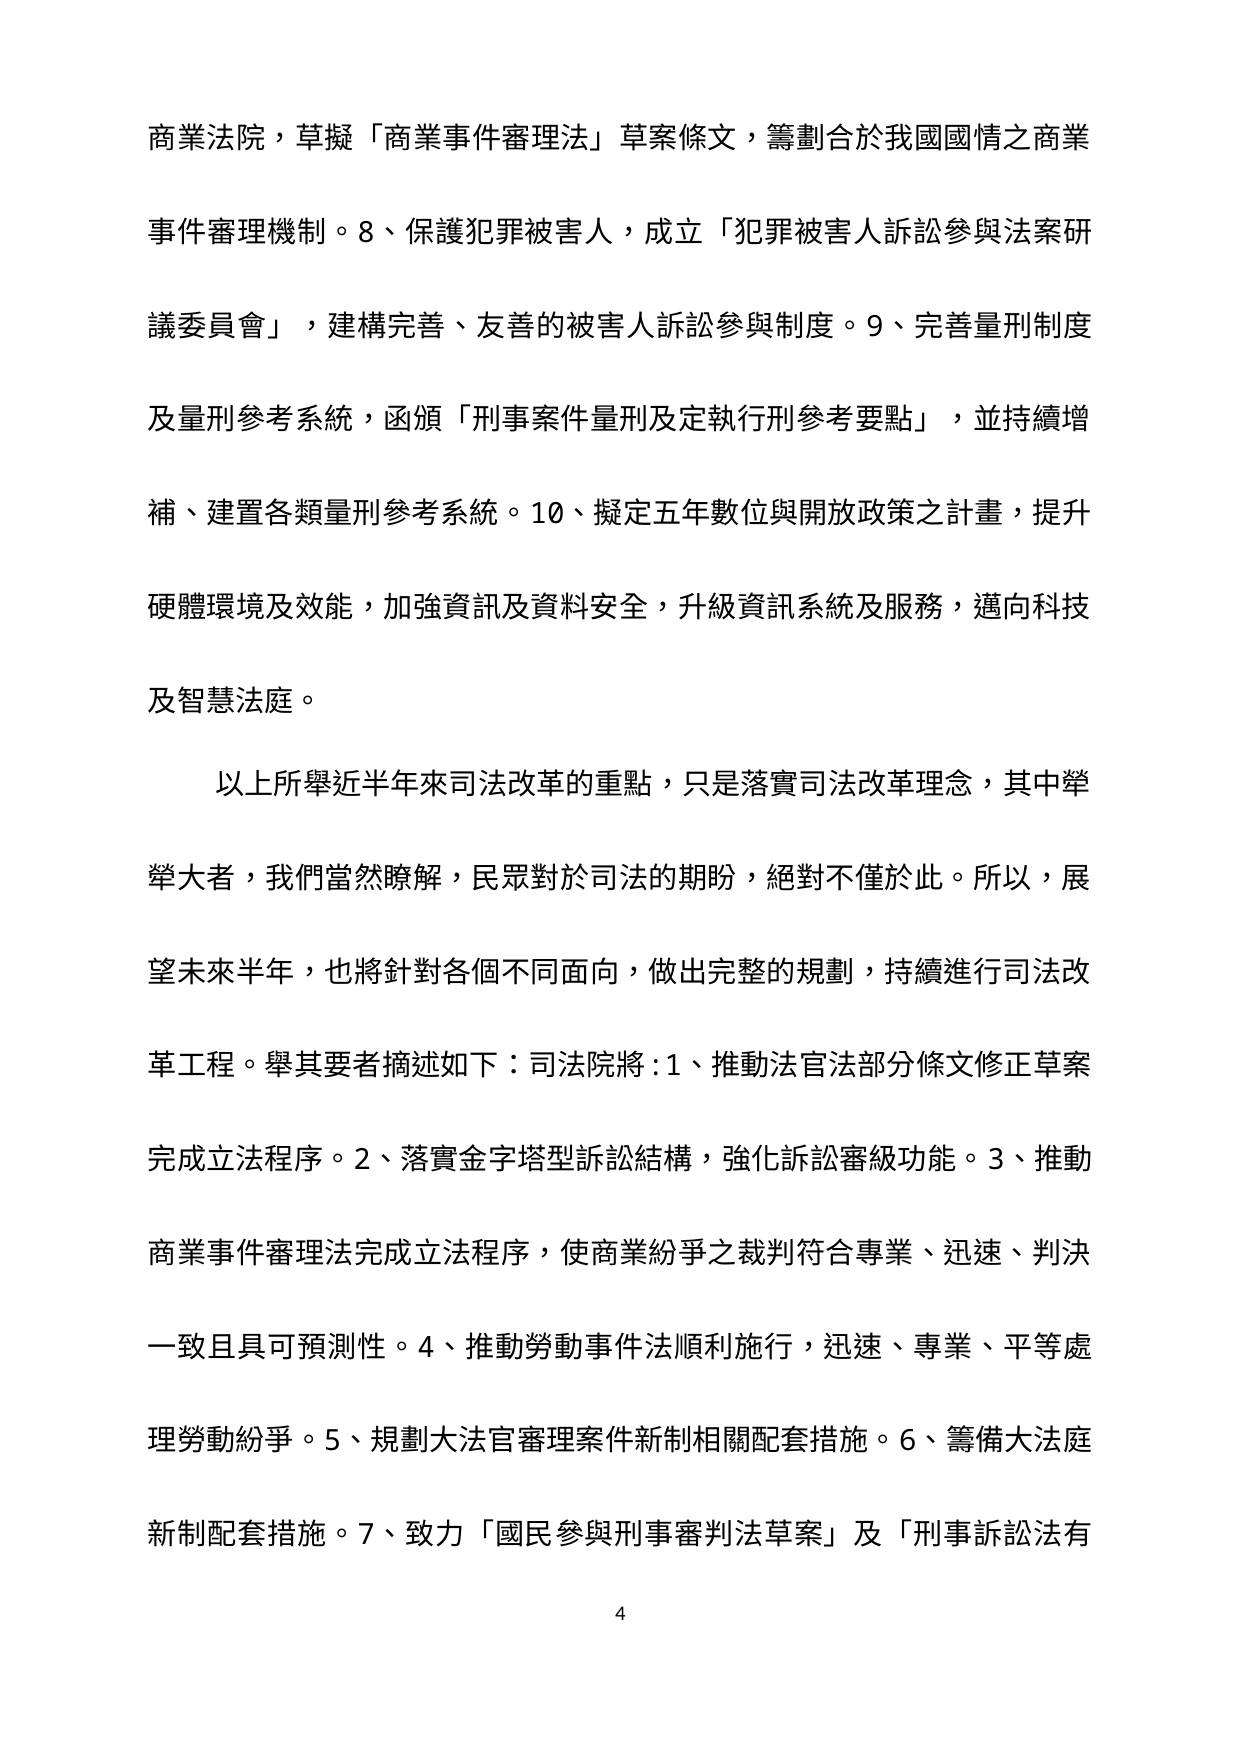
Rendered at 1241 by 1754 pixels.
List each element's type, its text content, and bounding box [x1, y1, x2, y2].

text 以上所舉近半年來司法改革的重點，只是落實司法改革理念，其中犖犖大者，我們當然瞭解，民眾對於司法的期盼，絕對不僅於此。所以，展望未來半年，也將針對各個不同面向，做出完整的規劃，持續進行司法改革工程。舉其要者摘述如下：司法院將:1、推動法官法部分條文修正草案完成立法程序。2、落實金字塔型訴訟結構，強化訴訟審級功能。3、推動商業事件審理法完成立法程序，使商業紛爭之裁判符合專業、迅速、判決一致且具可預測性。4、推動勞動事件法順利施行，迅速、專業、平等處理勞動紛爭。5、規劃大法官審理案件新制相關配套措施。6、籌備大法庭新制配套措施。7、致力「國民參與刑事審判法草案」及「刑事訴訟法有 [148, 740, 1093, 1553]
text 司法院院長許宗力接著說明在這半年中，司法院各項司改執行進度的重點，包括:1、促進勞動事件審判專業化，研擬「勞動事件法」，經總統107年12月5日公布，施行日期由司法院另定之。2、完成「憲法訴訟法」立法程序，使大法官審理案件全面司法化、裁判化、法庭化，程序更加公開透明，經總統108年1月4日公布，自公布後3年施行。3、完成終審法院大法庭制度之修正草案，確保終審法院在審理每件個案時，對於同一種法律爭議所適用的見解均能一致，修正「法院組織法」及「行政法院組織法」，經總統108年1月4日公布，將於108年7月4日施行。4、完成「國民參與刑事審判法」草案，107年4月25日與行政院會銜函請立法院審議後，持續進行模擬法庭演練，使各界瞭解制度之內涵。5、研修法官法，完善金字塔型訴訟制度，使法官個案評鑑制度更臻完善，職務法庭審理更加公開、透明、有效率。6、強化訴訟外紛爭解決機制(ADR)，促進當事人自主合意解決紛爭，以有效疏減訟源。7、研議設置商業法院，草擬「商業事件審理法」草案條文，籌劃合於我國國情之商業事件審理機制。8、保護犯罪被害人，成立「犯罪被害人訴訟參與法案研議委員會」，建構完善、友善的被害人訴訟參與制度。9、完善量刑制度及量刑參考系統，函頒「刑事案件量刑及定執行刑參考要點」，並持續增補、建置各類量刑參考系統。10、擬定五年數位與開放政策之計畫，提升硬體環境及效能，加強資訊及資料安全，升級資訊系統及服務，邁向科技及智慧法庭。 [148, 94, 1093, 719]
